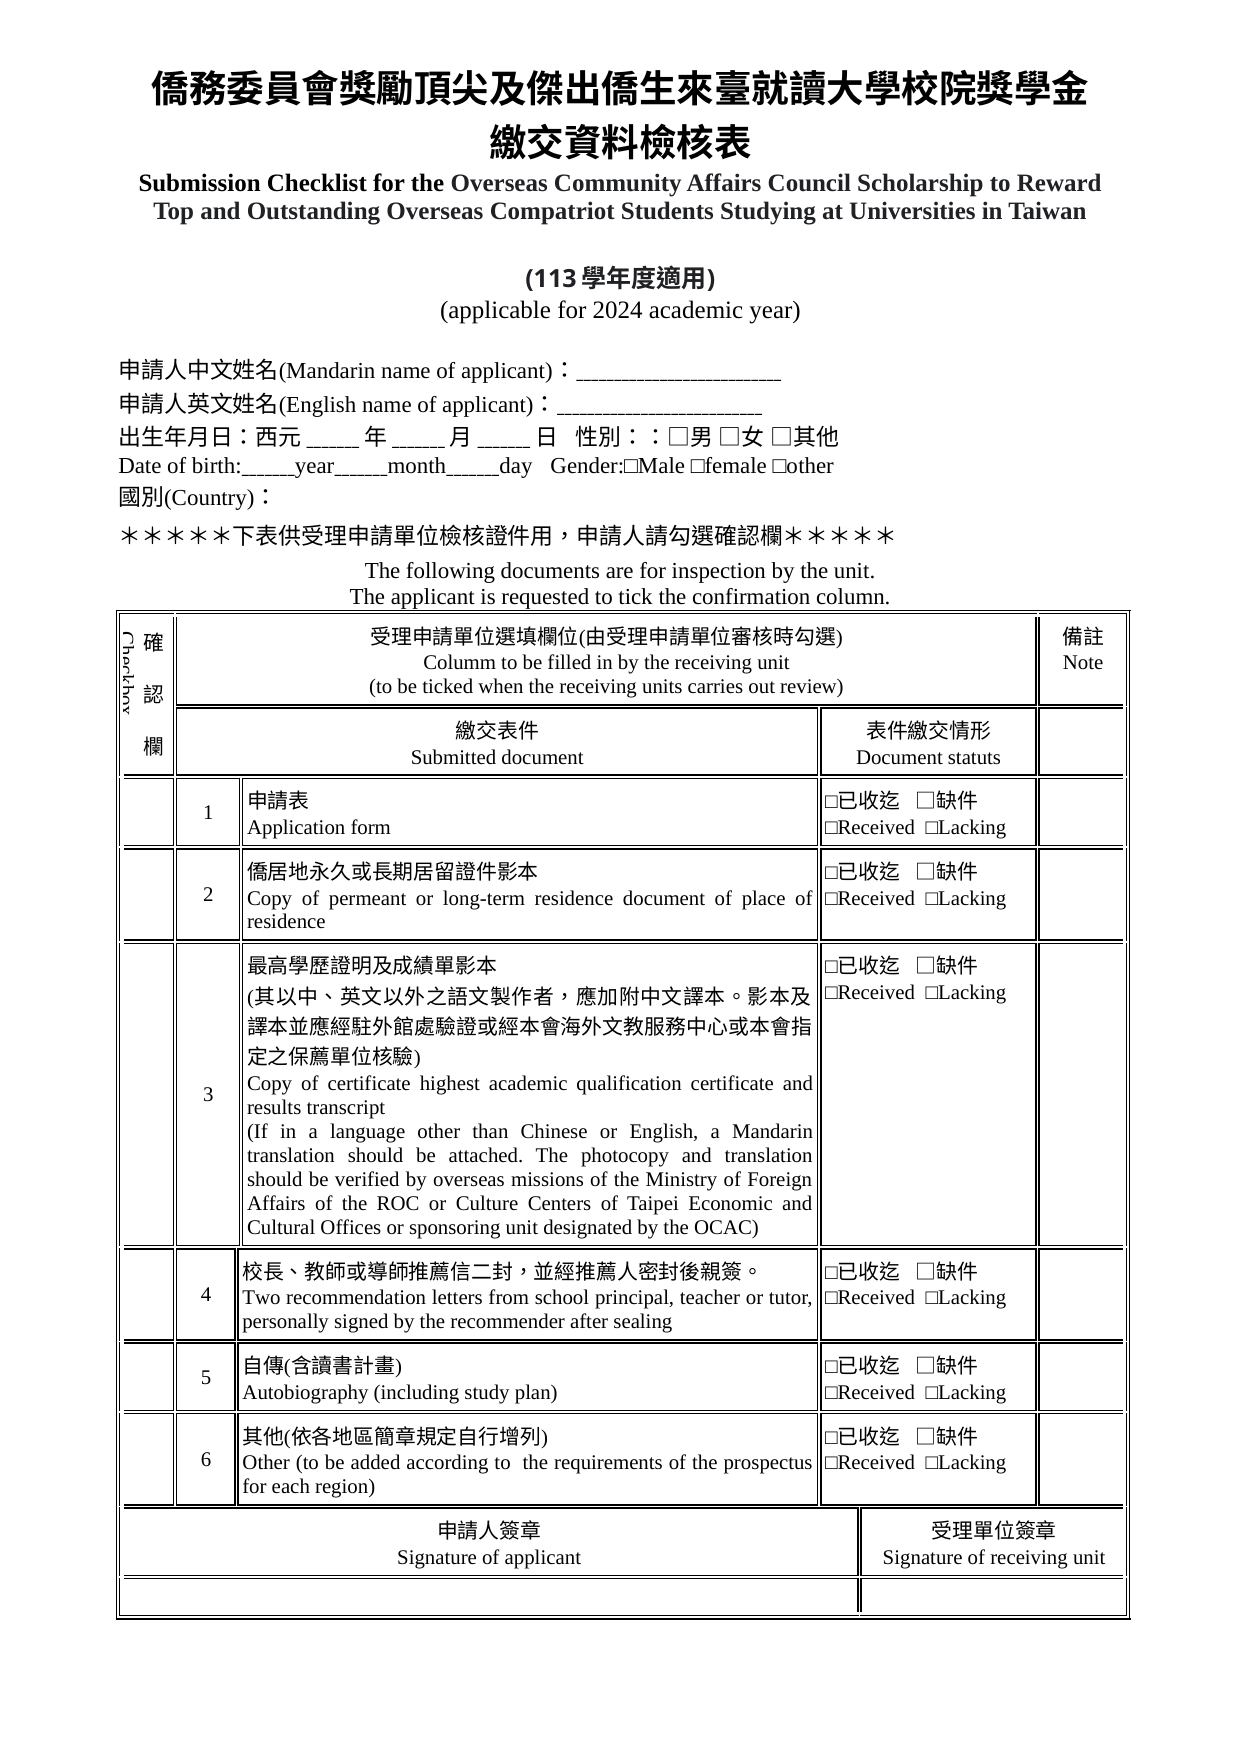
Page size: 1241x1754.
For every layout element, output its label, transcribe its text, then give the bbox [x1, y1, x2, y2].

table_cell □已收迄 □缺件 □Received □Lacking [822, 944, 1035, 1245]
text 繳交資料檢核表 [118, 113, 1122, 168]
table_cell [1038, 1410, 1128, 1504]
table_cell [118, 774, 175, 845]
table_cell □已收迄 □缺件 □Received □Lacking [822, 850, 1035, 939]
table_cell 2 [177, 850, 239, 939]
text 申請人中文姓名(Mandarin name of applicant)：ˍˍˍˍˍˍˍˍˍˍˍˍˍˍˍˍˍˍˍˍˍˍˍˍˍˍˍ [118, 352, 1122, 386]
table_cell □已收迄 □缺件 □Received □Lacking [822, 1344, 1035, 1409]
text 出生年月日：西元ˍˍˍˍˍˍˍ年ˍˍˍˍˍˍˍ月ˍˍˍˍˍˍˍ日 性別：：□男 □女 □其他 [118, 419, 1122, 452]
table_cell 4 [177, 1250, 234, 1339]
table_cell [1038, 704, 1128, 774]
text 申請人英文姓名(English name of applicant)：ˍˍˍˍˍˍˍˍˍˍˍˍˍˍˍˍˍˍˍˍˍˍˍˍˍˍˍ [118, 386, 1122, 419]
table_cell 申請人簽章 Signature of applicant [118, 1504, 859, 1574]
text (113學年度適用) [118, 259, 1122, 295]
table_header 備註 Note [1038, 614, 1126, 704]
table_cell □已收迄 □缺件 □Received □Lacking [822, 779, 1035, 845]
text (applicable for 2024 academic year) [118, 295, 1122, 324]
table_cell 繳交表件 Submitted document [177, 709, 817, 774]
text 僑務委員會獎勵頂尖及傑出僑生來臺就讀大學校院獎學金 [118, 59, 1122, 113]
table_cell [118, 1575, 859, 1615]
text 國別(Country)： [118, 478, 1122, 512]
table_cell 受理單位簽章 Signature of receiving unit [860, 1504, 1128, 1574]
table_cell 6 [177, 1414, 234, 1504]
table_cell [1038, 939, 1128, 1245]
table_cell [1038, 774, 1128, 845]
table_cell 3 [177, 944, 239, 1245]
table_cell [1038, 1339, 1128, 1409]
table_cell 僑居地永久或長期居留證件影本 Copy of permeant or long-term residence document of place of residence [243, 850, 817, 939]
table_cell [118, 845, 175, 939]
table_cell 1 [177, 779, 239, 845]
table_cell 自傳(含讀書計畫) Autobiography (including study plan) [239, 1344, 817, 1409]
table_cell [1038, 1245, 1128, 1339]
table_cell [860, 1575, 1128, 1615]
table_cell 5 [177, 1344, 234, 1409]
table_header 確認欄 Checkbox [118, 611, 175, 774]
table_cell □已收迄 □缺件 □Received □Lacking [822, 1250, 1035, 1339]
text The applicant is requested to tick the confirmation column. [118, 583, 1122, 609]
table_cell [118, 939, 175, 1245]
text Date of birth:ˍˍˍˍˍˍˍyearˍˍˍˍˍˍˍmonthˍˍˍˍˍˍˍday Gender:□Male □female □other [118, 452, 1122, 478]
table_cell 校長、教師或導師推薦信二封，並經推薦人密封後親簽。 Two recommendation letters from school principal, teacher or tutor, personally signed by the recommender after sealing [239, 1250, 817, 1339]
table_cell [118, 1339, 175, 1409]
table_cell [118, 1245, 175, 1339]
table_header 受理申請單位選填欄位(由受理申請單位審核時勾選) Columm to be filled in by the receiving unit (to be ticked when the receiving units carries out review) [175, 611, 1038, 704]
table_cell □已收迄 □缺件 □Received □Lacking [822, 1414, 1035, 1504]
table_cell 表件繳交情形 Document statuts [822, 709, 1035, 774]
table_cell 申請表 Application form [243, 779, 817, 845]
text Submission Checklist for the Overseas Community Affairs Council Scholarship to Reward Top and Outstanding Overseas Compatriot Students Studying at Universities in Taiwan [118, 168, 1122, 225]
text ＊＊＊＊＊下表供受理申請單位檢核證件用，申請人請勾選確認欄＊＊＊＊＊ [118, 518, 1122, 551]
table_cell [118, 1410, 175, 1504]
table_cell 其他(依各地區簡章規定自行增列) Other (to be added according to the requirements of the prospectus for each region) [239, 1414, 817, 1504]
table_cell 最高學歷證明及成績單影本 (其以中、英文以外之語文製作者，應加附中文譯本。影本及譯本並應經駐外館處驗證或經本會海外文教服務中心或本會指定之保薦單位核驗) Copy of certificate highest academic qualification certificate and results transcript (If in a language other than Chinese or English, a Mandarin translation should be attached. The photocopy and translation should be verified by overseas missions of the Ministry of Foreign Affairs of the ROC or Culture Centers of Taipei Economic and Cultural Offices or sponsoring unit designated by the OCAC) [243, 944, 817, 1245]
text The following documents are for inspection by the unit. [118, 557, 1122, 583]
table_cell [1038, 845, 1128, 939]
